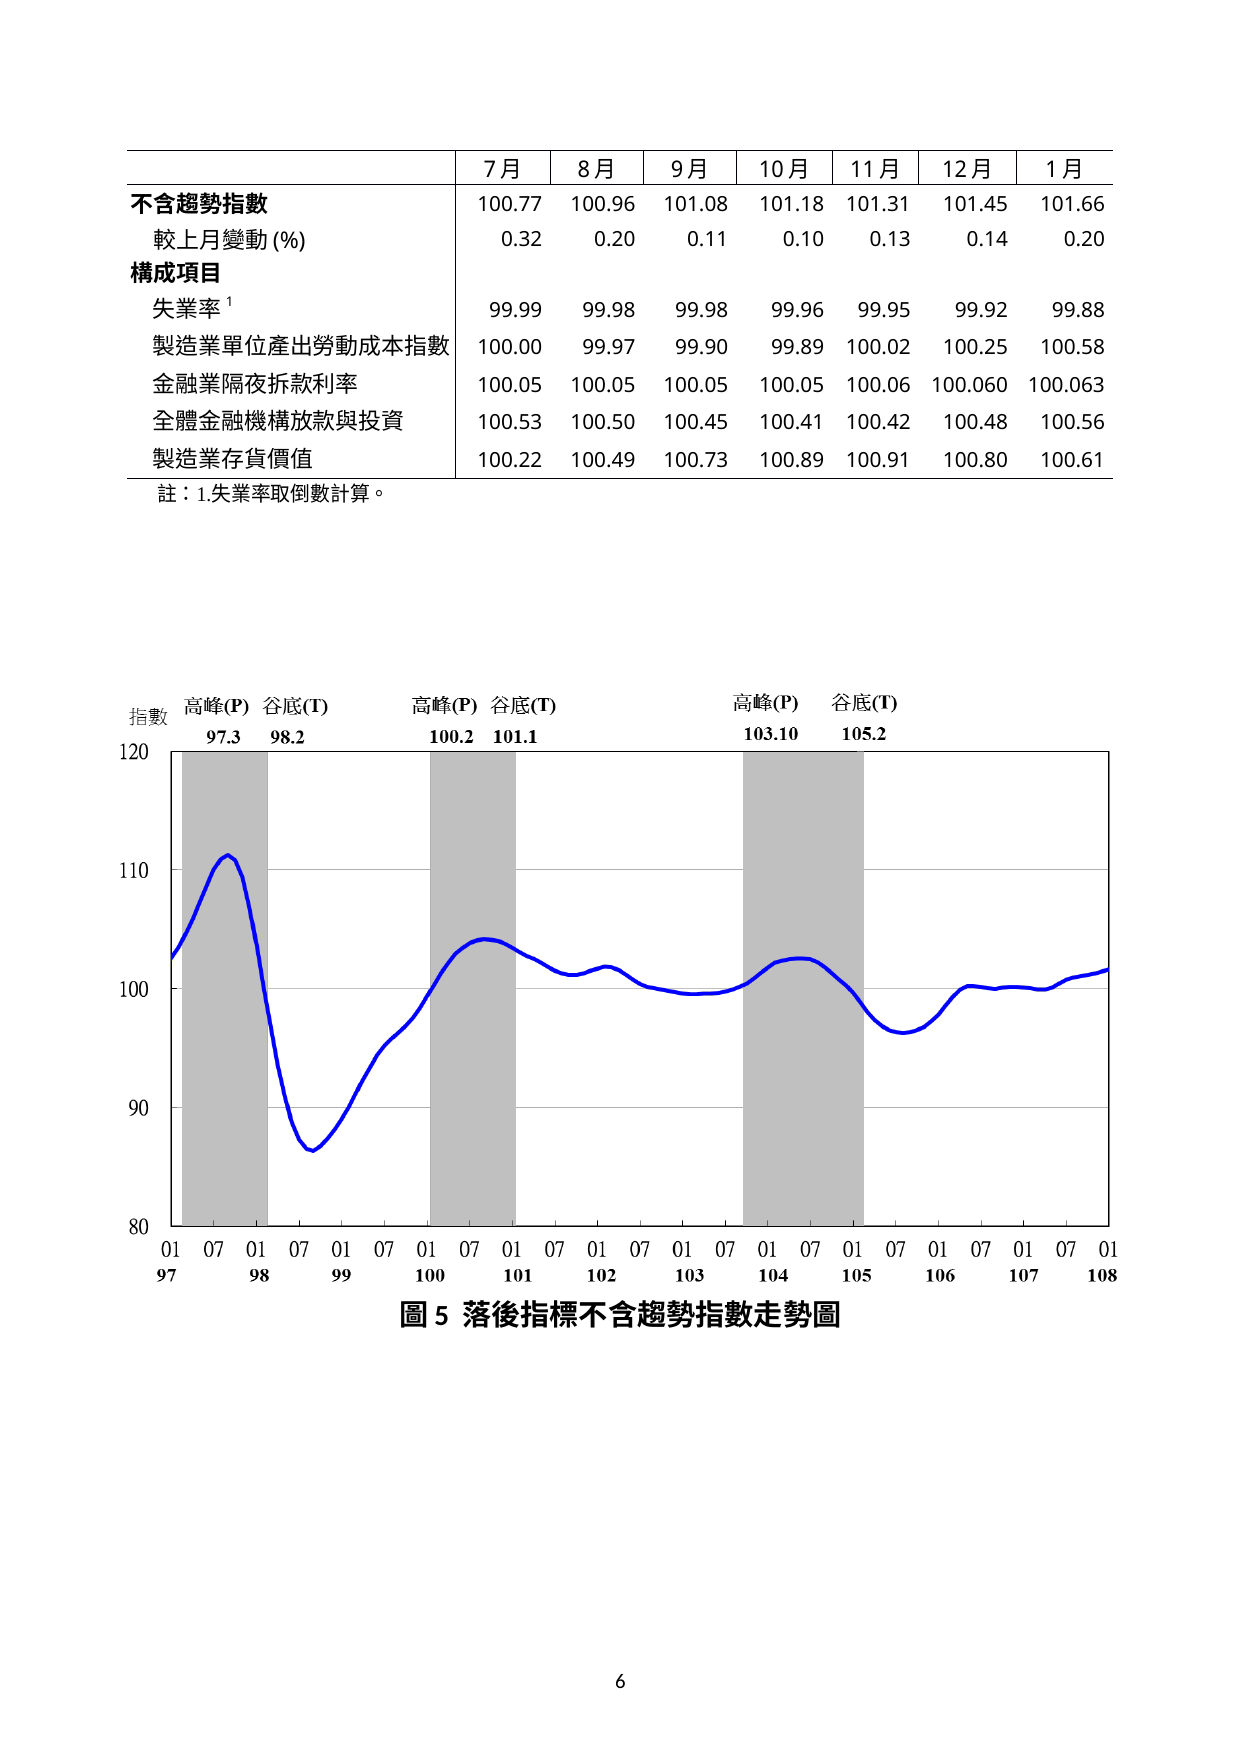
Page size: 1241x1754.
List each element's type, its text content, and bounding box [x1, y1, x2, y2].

table_cell [919, 255, 1016, 291]
table_cell 金融業隔夜拆款利率 [127, 366, 455, 403]
table_cell 0.13 [832, 222, 919, 255]
table_cell 101.18 [736, 185, 832, 222]
picture [113, 676, 1128, 1294]
table_cell 99.96 [736, 291, 832, 328]
table_cell 100.41 [736, 403, 832, 441]
table_cell 100.02 [832, 328, 919, 366]
table_cell 0.10 [736, 222, 832, 255]
table_cell 99.99 [456, 291, 550, 328]
table_cell 1月 [1017, 151, 1113, 184]
table_cell 100.61 [1016, 441, 1113, 478]
table_cell 100.53 [456, 403, 550, 441]
table_cell 100.89 [736, 441, 832, 478]
table_cell 101.31 [832, 185, 919, 222]
table_cell 12月 [919, 151, 1016, 184]
table_cell 0.20 [550, 222, 643, 255]
table_cell 100.25 [919, 328, 1016, 366]
table_cell 99.90 [644, 328, 736, 366]
table_cell 0.14 [919, 222, 1016, 255]
table_cell 9月 [644, 151, 736, 184]
table_cell 99.97 [550, 328, 643, 366]
text 圖5 落後指標不含趨勢指數走勢圖 [112, 1293, 1128, 1333]
table_cell 100.91 [832, 441, 919, 478]
table_cell 100.22 [456, 441, 550, 478]
table_cell 99.98 [550, 291, 643, 328]
table_cell 99.98 [644, 291, 736, 328]
table_cell 100.49 [550, 441, 643, 478]
table_cell 100.063 [1016, 366, 1113, 403]
table_cell 100.00 [456, 328, 550, 366]
table_cell 100.05 [550, 366, 643, 403]
table_cell 較上月變動 (%) [127, 222, 455, 255]
table_cell 100.05 [456, 366, 550, 403]
table_cell 8月 [551, 151, 643, 184]
table_cell 100.45 [644, 403, 736, 441]
table_cell 100.05 [736, 366, 832, 403]
table_cell 7月 [456, 151, 550, 184]
table_cell 製造業存貨價值 [127, 441, 455, 478]
table_cell 99.88 [1016, 291, 1113, 328]
table_cell 全體金融機構放款與投資 [127, 403, 455, 441]
table_cell 100.48 [919, 403, 1016, 441]
table_cell 製造業單位產出勞動成本指數 [127, 328, 455, 366]
table_cell 0.11 [644, 222, 736, 255]
table_cell 0.32 [456, 222, 550, 255]
table_cell 100.56 [1016, 403, 1113, 441]
table_cell 101.66 [1016, 185, 1113, 222]
table_cell [1016, 255, 1113, 291]
table_cell 101.45 [919, 185, 1016, 222]
table_cell 100.58 [1016, 328, 1113, 366]
table_cell 99.89 [736, 328, 832, 366]
table_cell 10月 [737, 151, 832, 184]
text 註：1.失業率取倒數計算。 [112, 483, 1128, 506]
table_cell [644, 255, 736, 291]
table_cell 11月 [833, 151, 918, 184]
table_cell 100.96 [550, 185, 643, 222]
table_cell 失業率1 [127, 291, 455, 328]
table_cell 100.80 [919, 441, 1016, 478]
table_header [127, 151, 455, 184]
table_cell 0.20 [1016, 222, 1113, 255]
table_cell [832, 255, 919, 291]
table_cell 100.50 [550, 403, 643, 441]
table_cell 100.73 [644, 441, 736, 478]
table_cell 99.92 [919, 291, 1016, 328]
table_cell 不含趨勢指數 [127, 185, 455, 222]
table_cell [736, 255, 832, 291]
table_cell 構成項目 [127, 255, 455, 291]
table_cell 100.77 [456, 185, 550, 222]
table_cell 100.06 [832, 366, 919, 403]
table_cell 101.08 [644, 185, 736, 222]
table_cell [550, 255, 643, 291]
table_cell 99.95 [832, 291, 919, 328]
table_cell 100.42 [832, 403, 919, 441]
table_cell 100.05 [644, 366, 736, 403]
table_cell [456, 255, 550, 291]
table_cell 100.060 [919, 366, 1016, 403]
